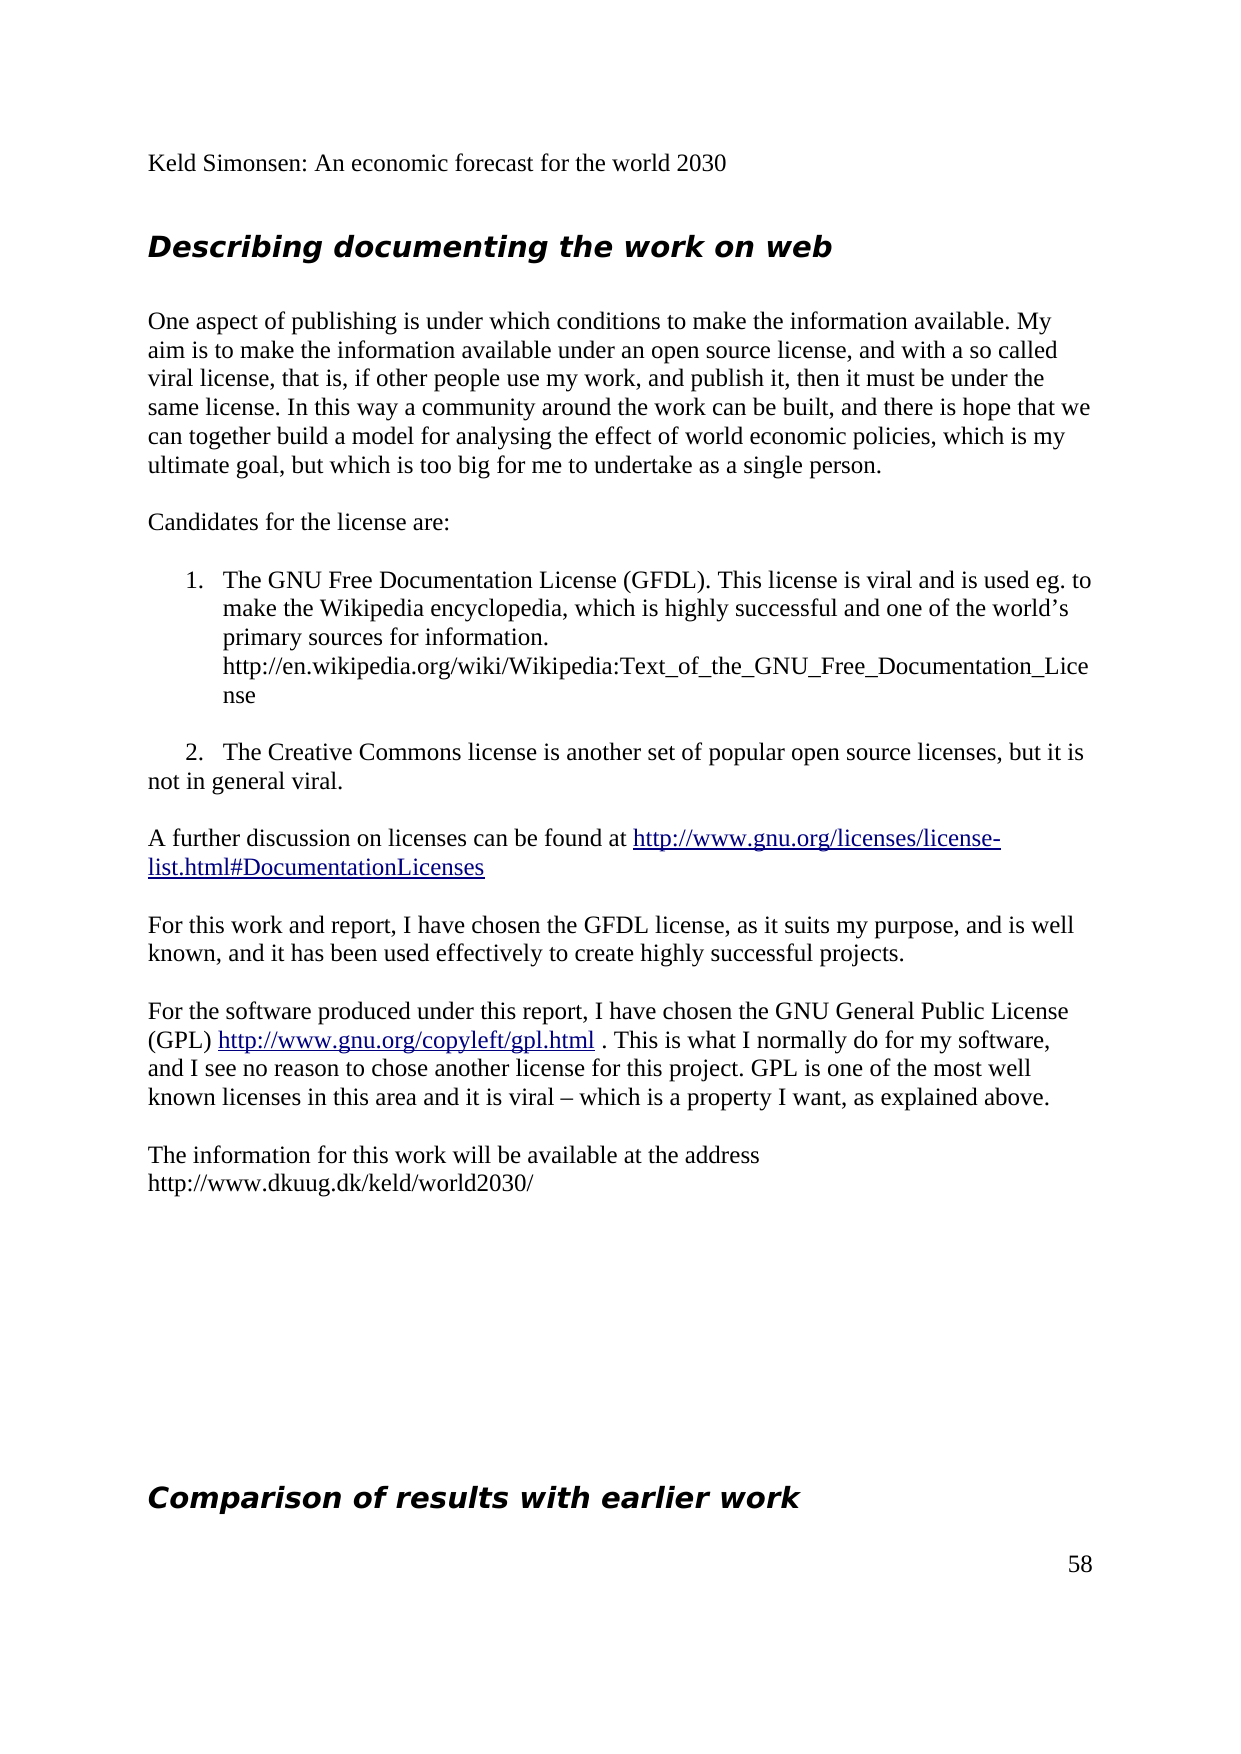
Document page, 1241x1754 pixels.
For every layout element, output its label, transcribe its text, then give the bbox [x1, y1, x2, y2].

subtitle Describing documenting the work on web [148, 231, 1093, 265]
list The GNU Free Documentation License (GFDL). This license is viral and is used eg. to make the Wikipedia encyclopedia, which is highly successful and one of the world’s primary sources for information. http://en.wikipedia.org/wiki/Wikipedia:Text_of_the_GNU_Free_Documentation_License [185, 565, 1093, 708]
subtitle Comparison of results with earlier work [148, 1481, 1093, 1515]
text 2. The Creative Commons license is another set of popular open source licenses, but it is not in general viral. [148, 737, 1093, 795]
text For the software produced under this report, I have chosen the GNU General Public License (GPL) http://www.gnu.org/copyleft/gpl.html . This is what I normally do for my software, and I see no reason to chose another license for this project. GPL is one of the most well known licenses in this area and it is viral – which is a property I want, as explained above. [148, 996, 1093, 1111]
text Candidates for the license are: [148, 507, 1093, 536]
text A further discussion on licenses can be found at http://www.gnu.org/licenses/license-list.html#DocumentationLicenses [148, 823, 1093, 881]
text One aspect of publishing is under which conditions to make the information available. My aim is to make the information available under an open source license, and with a so called viral license, that is, if other people use my work, and publish it, then it must be under the same license. In this way a community around the work can be built, and there is hope that we can together build a model for analysing the effect of world economic policies, which is my ultimate goal, but which is too big for me to undertake as a single person. [148, 306, 1093, 478]
text For this work and report, I have chosen the GFDL license, as it suits my purpose, and is well known, and it has been used effectively to create highly successful projects. [148, 910, 1093, 967]
text The information for this work will be available at the address http://www.dkuug.dk/keld/world2030/ [148, 1140, 1093, 1197]
